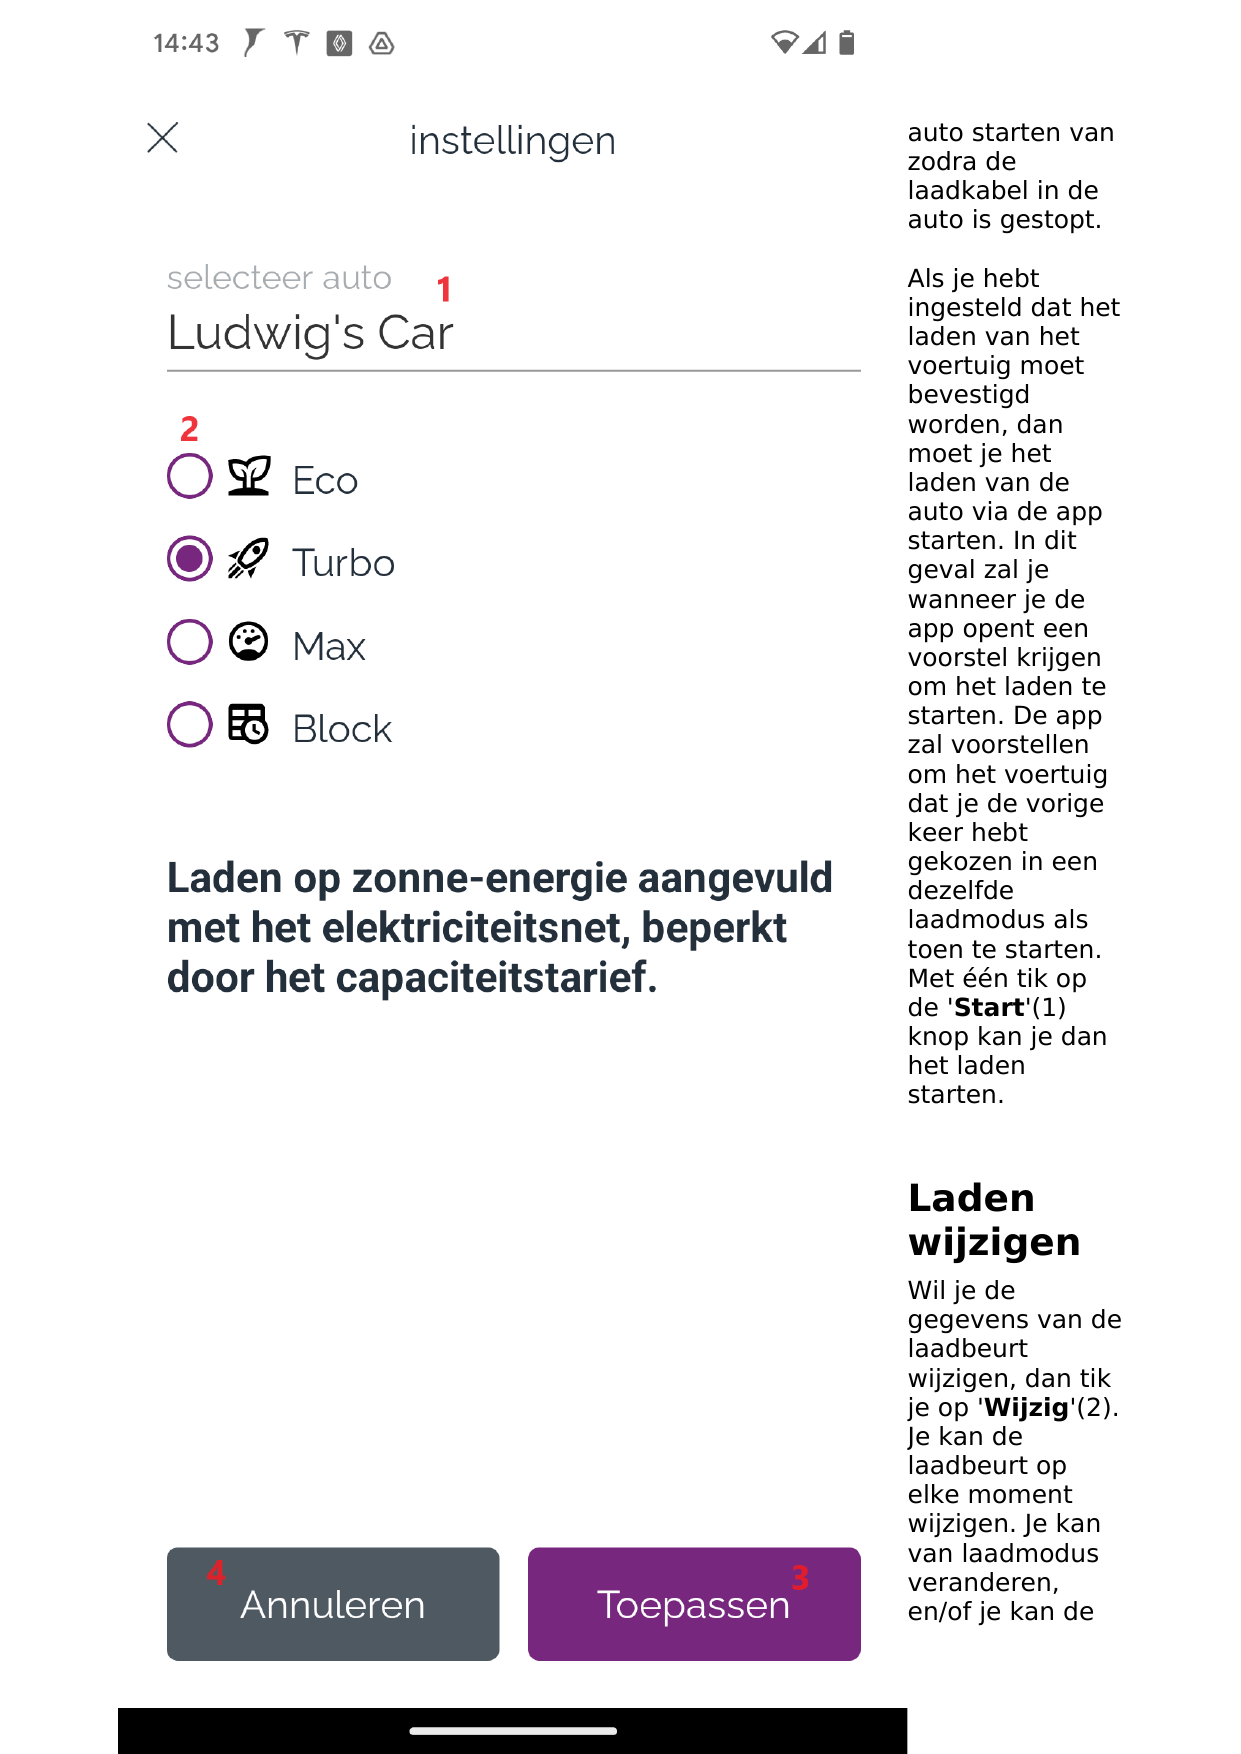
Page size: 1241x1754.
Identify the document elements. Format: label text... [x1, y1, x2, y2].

text auto starten van zodra de laadkabel in de auto is gestopt. Als je hebt ingesteld dat het laden van het voertuig moet bevestigd worden, dan moet je het laden van de auto via de app starten. In dit geval zal je wanneer je de app opent een voorstel krijgen om het laden te starten. De app zal voorstellen om het voertuig dat je de vorige keer hebt gekozen in een dezelfde laadmodus als toen te starten. Met één tik op de 'Start'(1) knop kan je dan het laden starten. [908, 118, 1122, 1139]
text Wil je de gegevens van de laadbeurt wijzigen, dan tik je op 'Wijzig'(2). Je kan de laadbeurt op elke moment wijzigen. Je kan van laadmodus veranderen, en/of je kan de [908, 1276, 1122, 1626]
picture [118, 0, 908, 1754]
subtitle Laden wijzigen [908, 1176, 1122, 1264]
